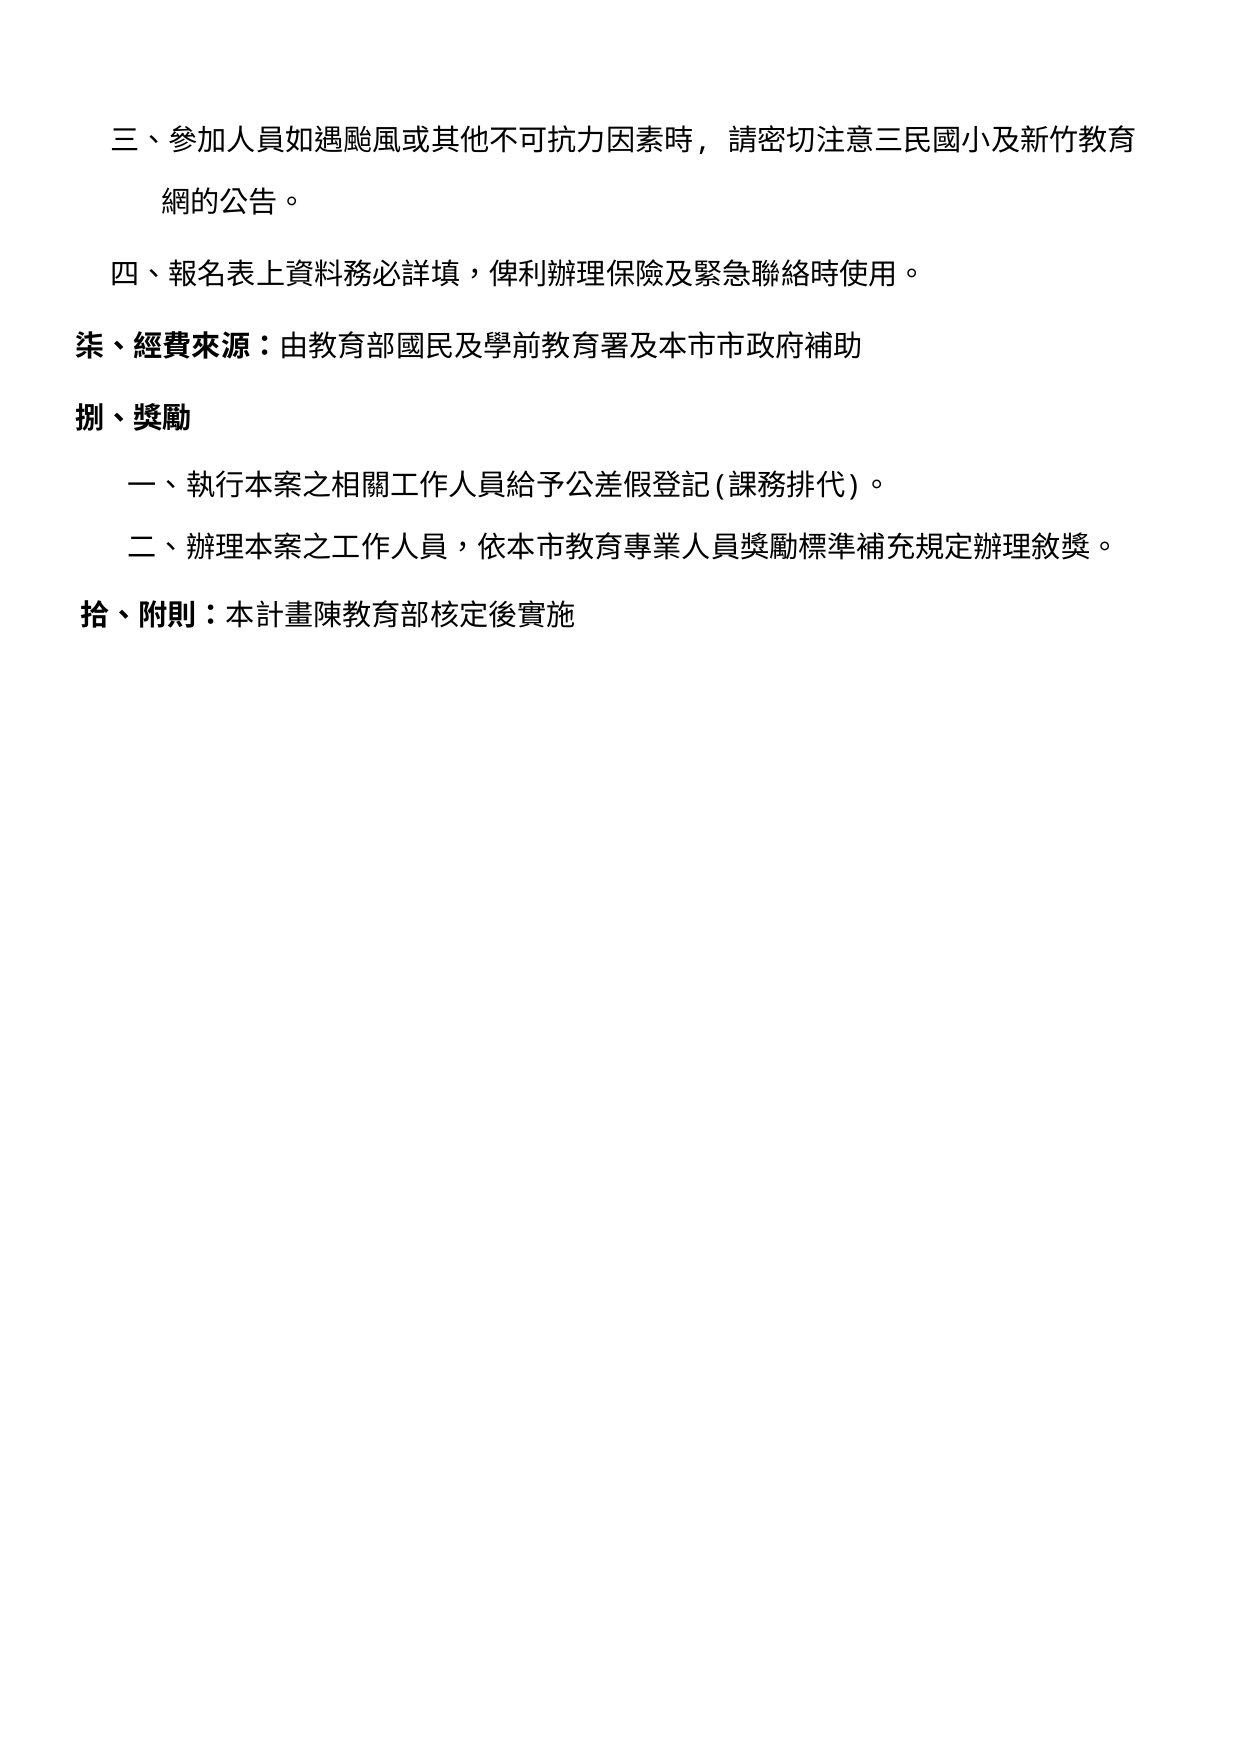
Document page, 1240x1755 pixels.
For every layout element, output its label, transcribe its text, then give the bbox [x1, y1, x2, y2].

text 捌、獎勵 [75, 374, 1160, 436]
text 柒、經費來源：由教育部國民及學前教育署及本市市政府補助 [75, 302, 1160, 364]
text 二、辦理本案之工作人員，依本市教育專業人員獎勵標準補充規定辦理敘獎。 [75, 504, 1164, 566]
text 拾、附則：本計畫陳教育部核定後實施 [80, 571, 1160, 633]
text 一、執行本案之相關工作人員給予公差假登記(課務排代)。 [75, 441, 1164, 504]
text 四、報名表上資料務必詳填，俾利辦理保險及緊急聯絡時使用。 [75, 230, 1160, 293]
text 三、參加人員如遇颱風或其他不可抗力因素時, 請密切注意三民國小及新竹教育網的公告。 [75, 96, 1160, 221]
